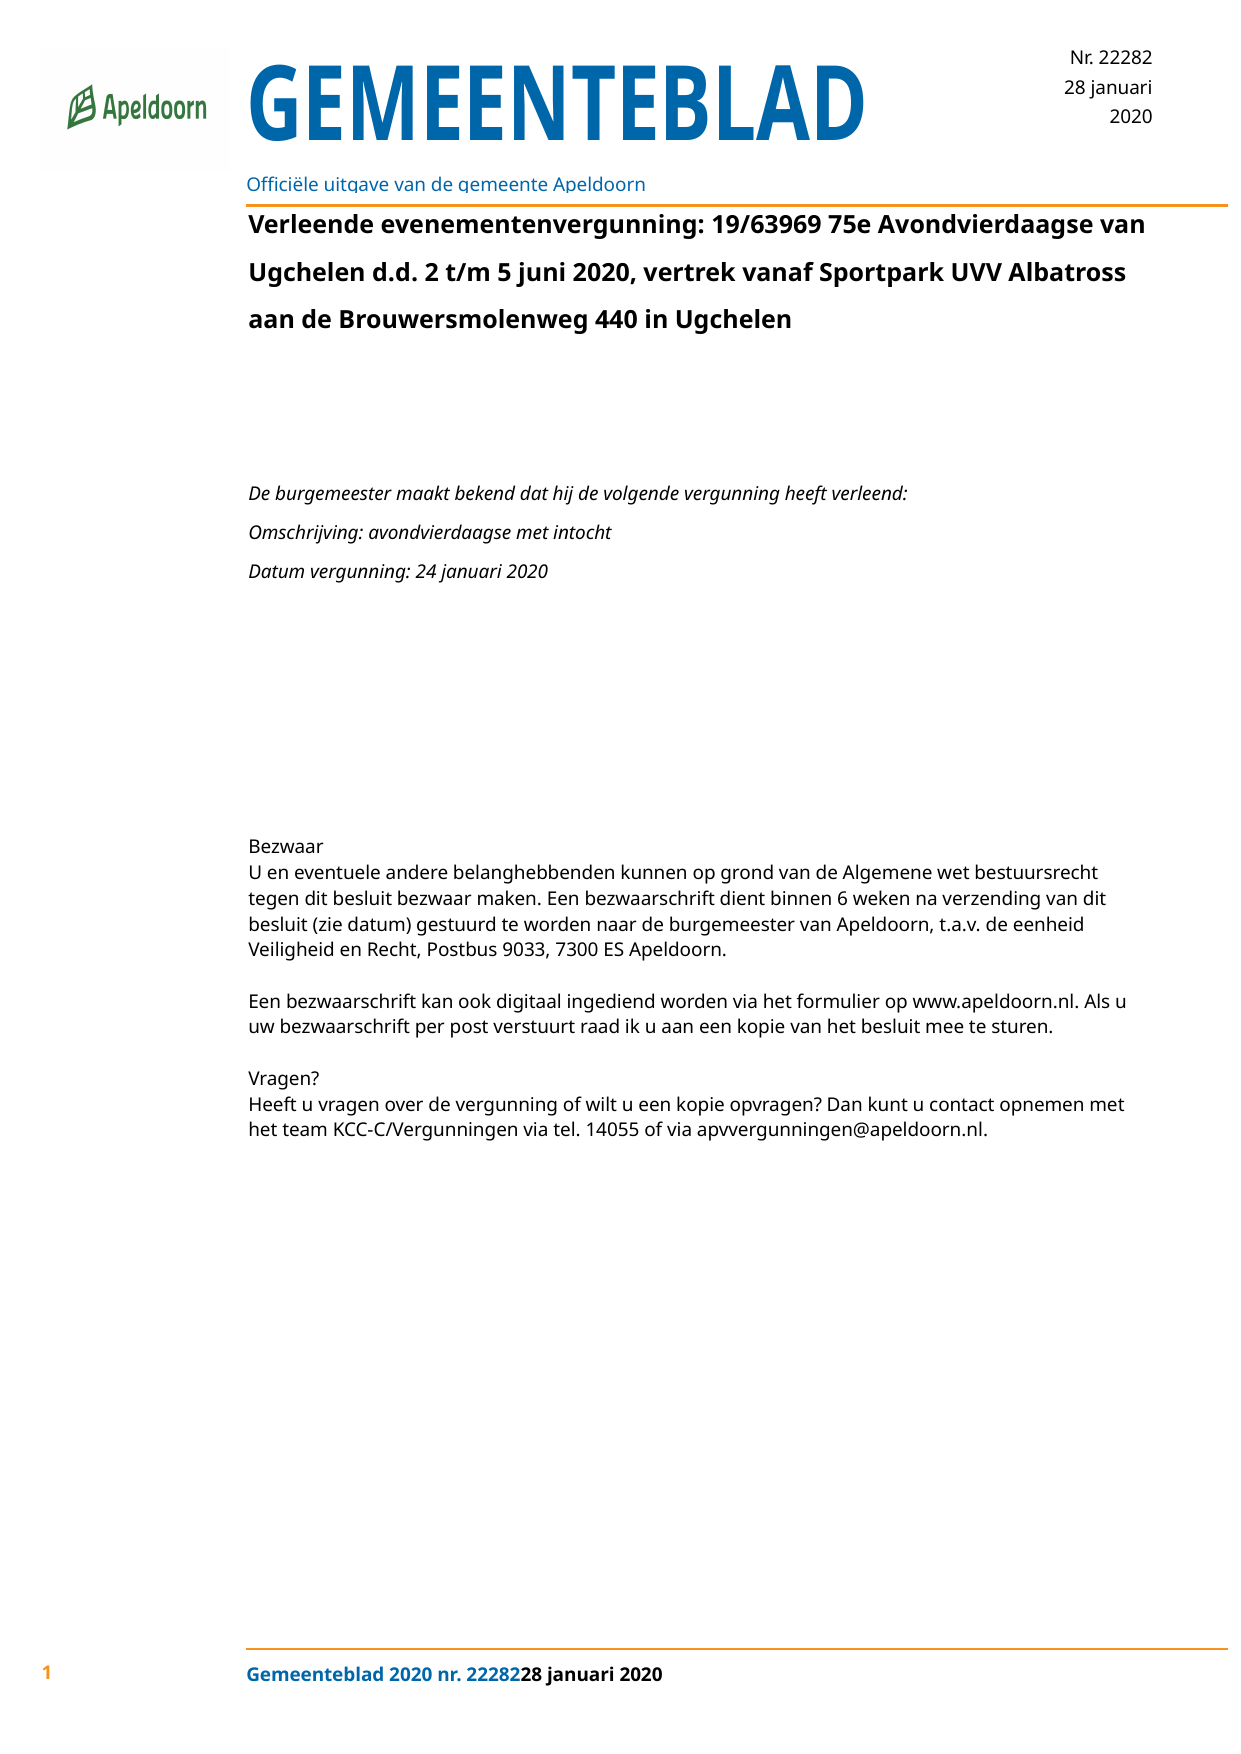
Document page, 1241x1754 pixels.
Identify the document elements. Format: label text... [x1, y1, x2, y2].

text Vragen? [248, 1065, 1152, 1091]
text Datum vergunning: 24 januari 2020 [248, 558, 1152, 584]
text De burgemeester maakt bekend dat hij de volgende vergunning heeft verleend: [248, 480, 1152, 506]
text Omschrijving: avondvierdaagse met intocht [248, 519, 1152, 545]
text Bezwaar [248, 834, 1152, 859]
text U en eventuele andere belanghebbenden kunnen op grond van de Algemene wet bestuursrecht tegen dit besluit bezwaar maken. Een bezwaarschrift dient binnen 6 weken na verzending van dit besluit (zie datum) gestuurd te worden naar de burgemeester van Apeldoorn, t.a.v. de eenheid Veiligheid en Recht, Postbus 9033, 7300 ES Apeldoorn. [248, 859, 1152, 962]
picture [41, 47, 231, 172]
text Verleende evenementenvergunning: 19/63969 75e Avondvierdaagse van Ugchelen d.d. 2 t/m 5 juni 2020, vertrek vanaf Sportpark UVV Albatross aan de Brouwersmolenweg 440 in Ugchelen [248, 207, 1152, 336]
text Heeft u vragen over de vergunning of wilt u een kopie opvragen? Dan kunt u contact opnemen met het team KCC-C/Vergunningen via tel. 14055 of via apvvergunningen@apeldoorn.nl. [248, 1091, 1152, 1142]
text Een bezwaarschrift kan ook digitaal ingediend worden via het formulier op www.apeldoorn.nl. Als u uw bezwaarschrift per post verstuurt raad ik u aan een kopie van het besluit mee te sturen. [248, 988, 1152, 1039]
